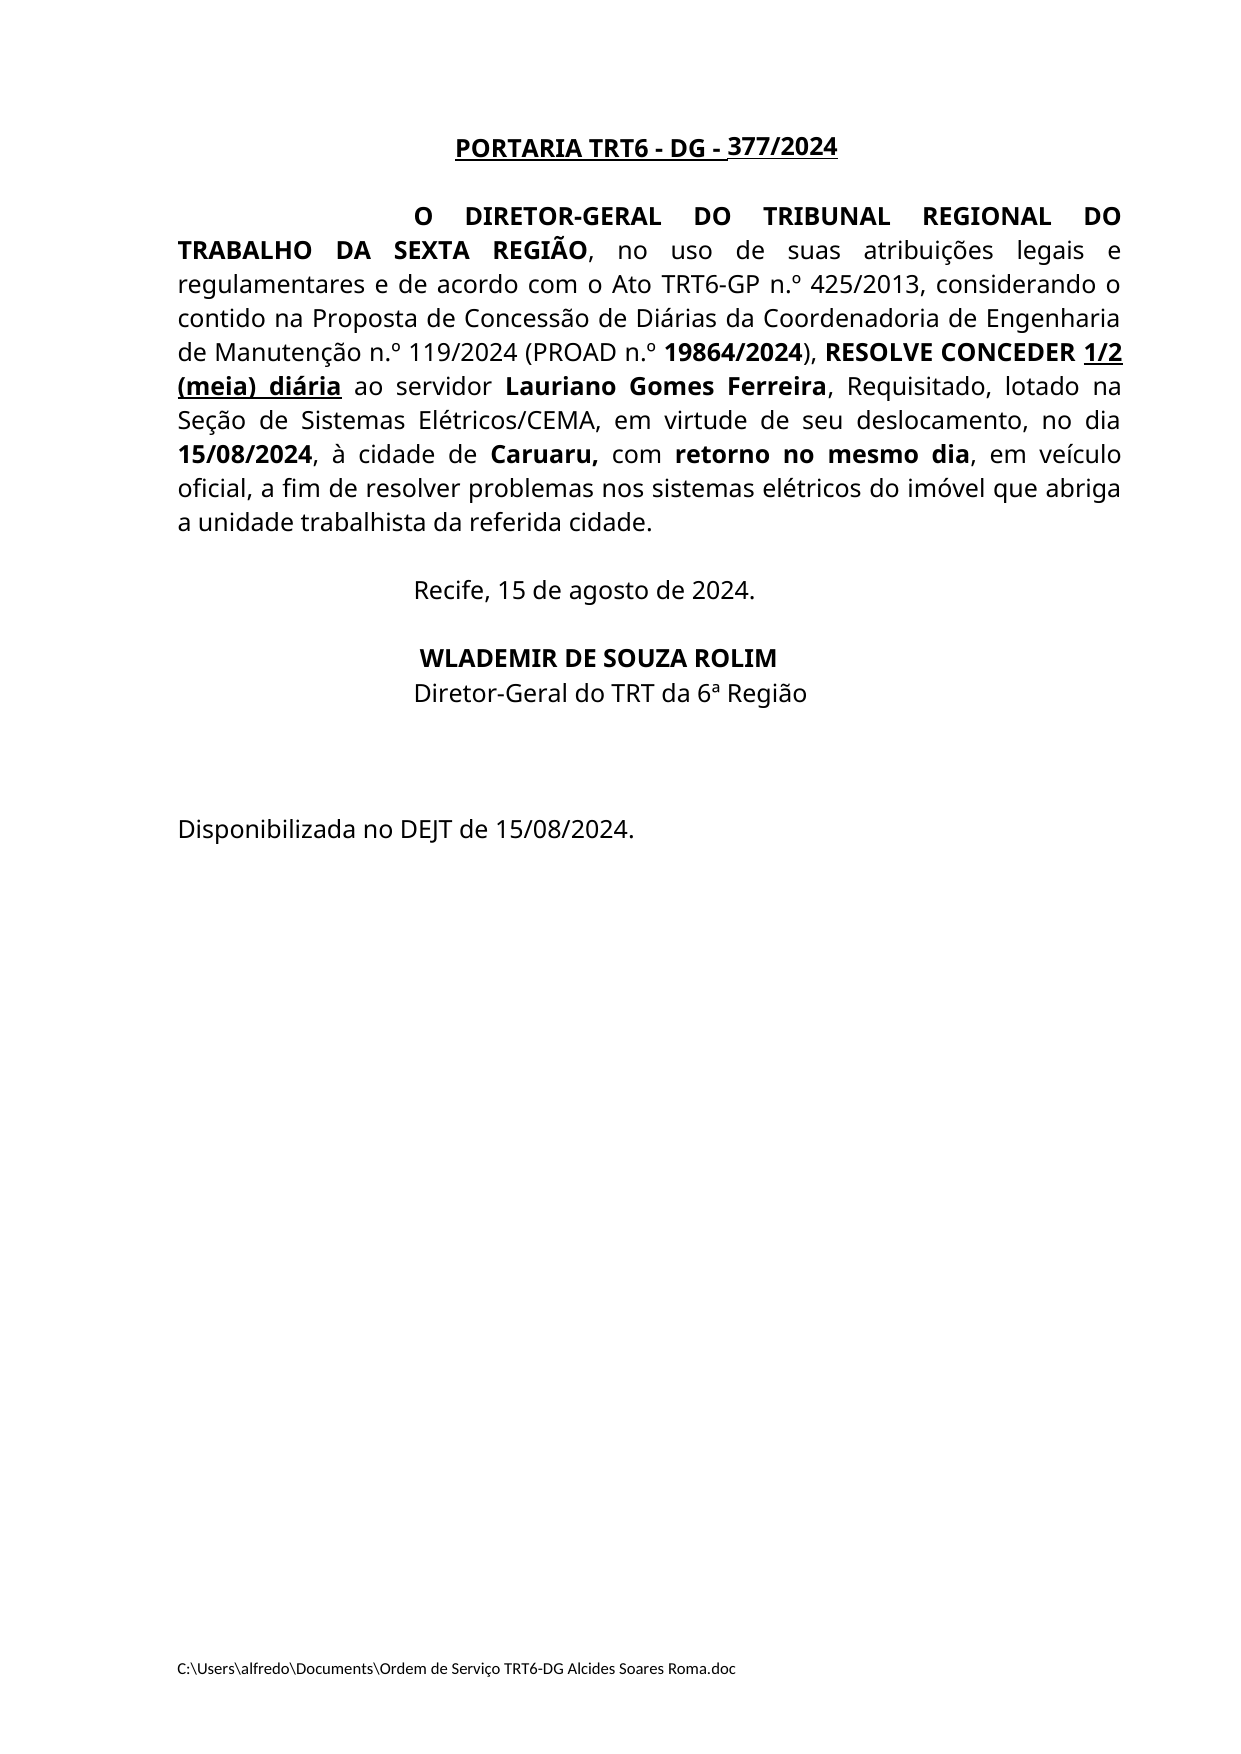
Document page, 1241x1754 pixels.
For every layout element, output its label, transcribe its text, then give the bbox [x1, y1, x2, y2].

subtitle Diretor-Geral do TRT da 6ª Região [177, 675, 1122, 709]
subtitle PORTARIA TRT6 - DG - 377/2024 [177, 129, 1122, 164]
subtitle Disponibilizada no DEJT de 15/08/2024. [177, 811, 1122, 846]
subtitle O DIRETOR-GERAL DO TRIBUNAL REGIONAL DO TRABALHO DA SEXTA REGIÃO, no uso de suas atribuições legais e regulamentares e de acordo com o Ato TRT6-GP n.º 425/2013, considerando o contido na Proposta de Concessão de Diárias da Coordenadoria de Engenharia de Manutenção n.º 119/2024 (PROAD n.º 19864/2024), RESOLVE CONCEDER 1/2 (meia) diária ao servidor Lauriano Gomes Ferreira, Requisitado, lotado na Seção de Sistemas Elétricos/CEMA, em virtude de seu deslocamento, no dia 15/08/2024, à cidade de Caruaru, com retorno no mesmo dia, em veículo oficial, a fim de resolver problemas nos sistemas elétricos do imóvel que abriga a unidade trabalhista da referida cidade. [177, 198, 1122, 539]
subtitle WLADEMIR DE SOUZA ROLIM [177, 641, 1122, 675]
subtitle Recife, 15 de agosto de 2024. [177, 573, 1122, 607]
